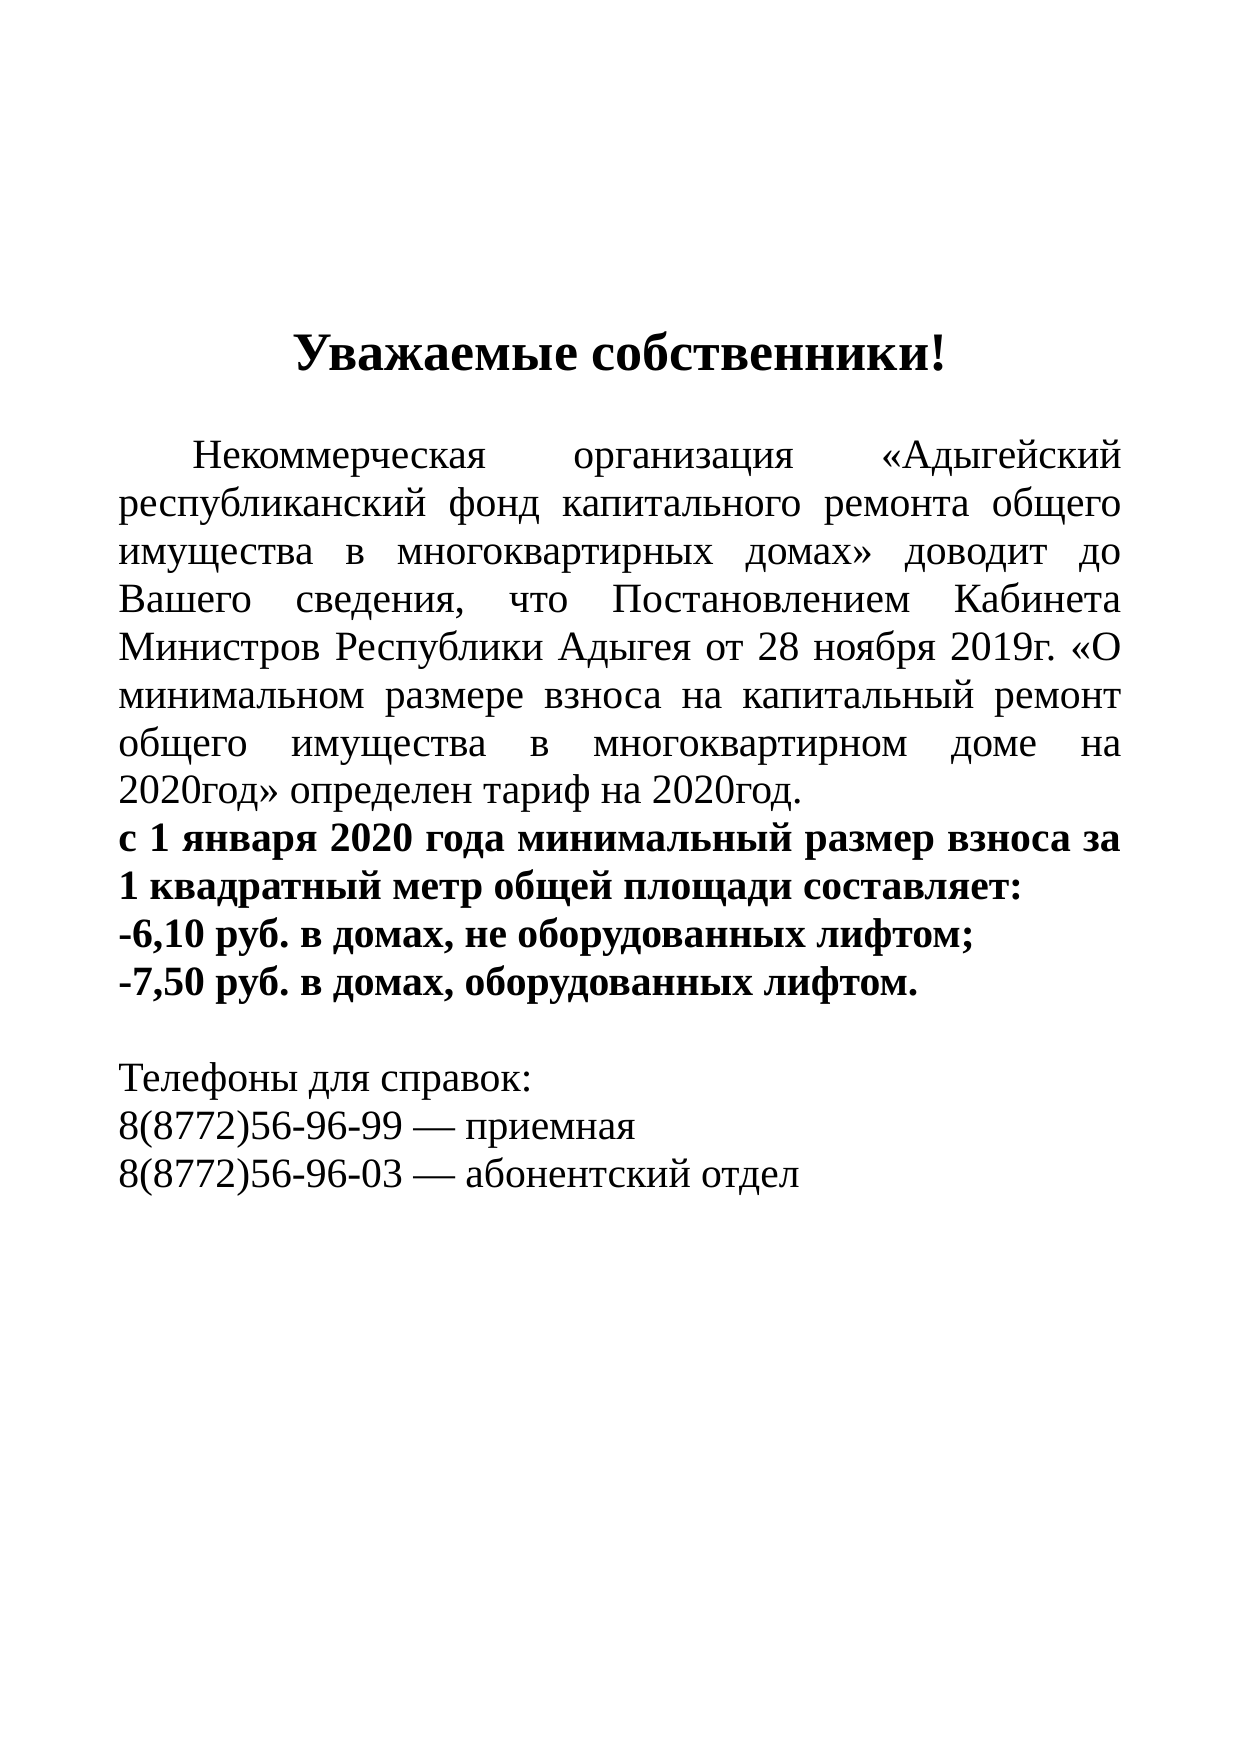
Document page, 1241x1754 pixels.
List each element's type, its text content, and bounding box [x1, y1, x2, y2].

text Уважаемые собственники! [118, 319, 1122, 382]
text 8(8772)56-96-99 — приемная [118, 1100, 1122, 1148]
text Некоммерческая организация «Адыгейский республиканский фонд капитального ремонта общего имущества в многоквартирных домах» доводит до Вашего сведения, что Постановлением Кабинета Министров Республики Адыгея от 28 ноября 2019г. «О минимальном размере взноса на капитальный ремонт общего имущества в многоквартирном доме на 2020год» определен тариф на 2020год. [118, 429, 1122, 813]
text -7,50 руб. в домах, оборудованных лифтом. [118, 957, 1122, 1004]
text с 1 января 2020 года минимальный размер взноса за 1 квадратный метр общей площади составляет: [118, 813, 1122, 909]
text Телефоны для справок: [118, 1052, 1122, 1100]
text -6,10 руб. в домах, не оборудованных лифтом; [118, 909, 1122, 957]
text 8(8772)56-96-03 — абонентский отдел [118, 1148, 1122, 1196]
